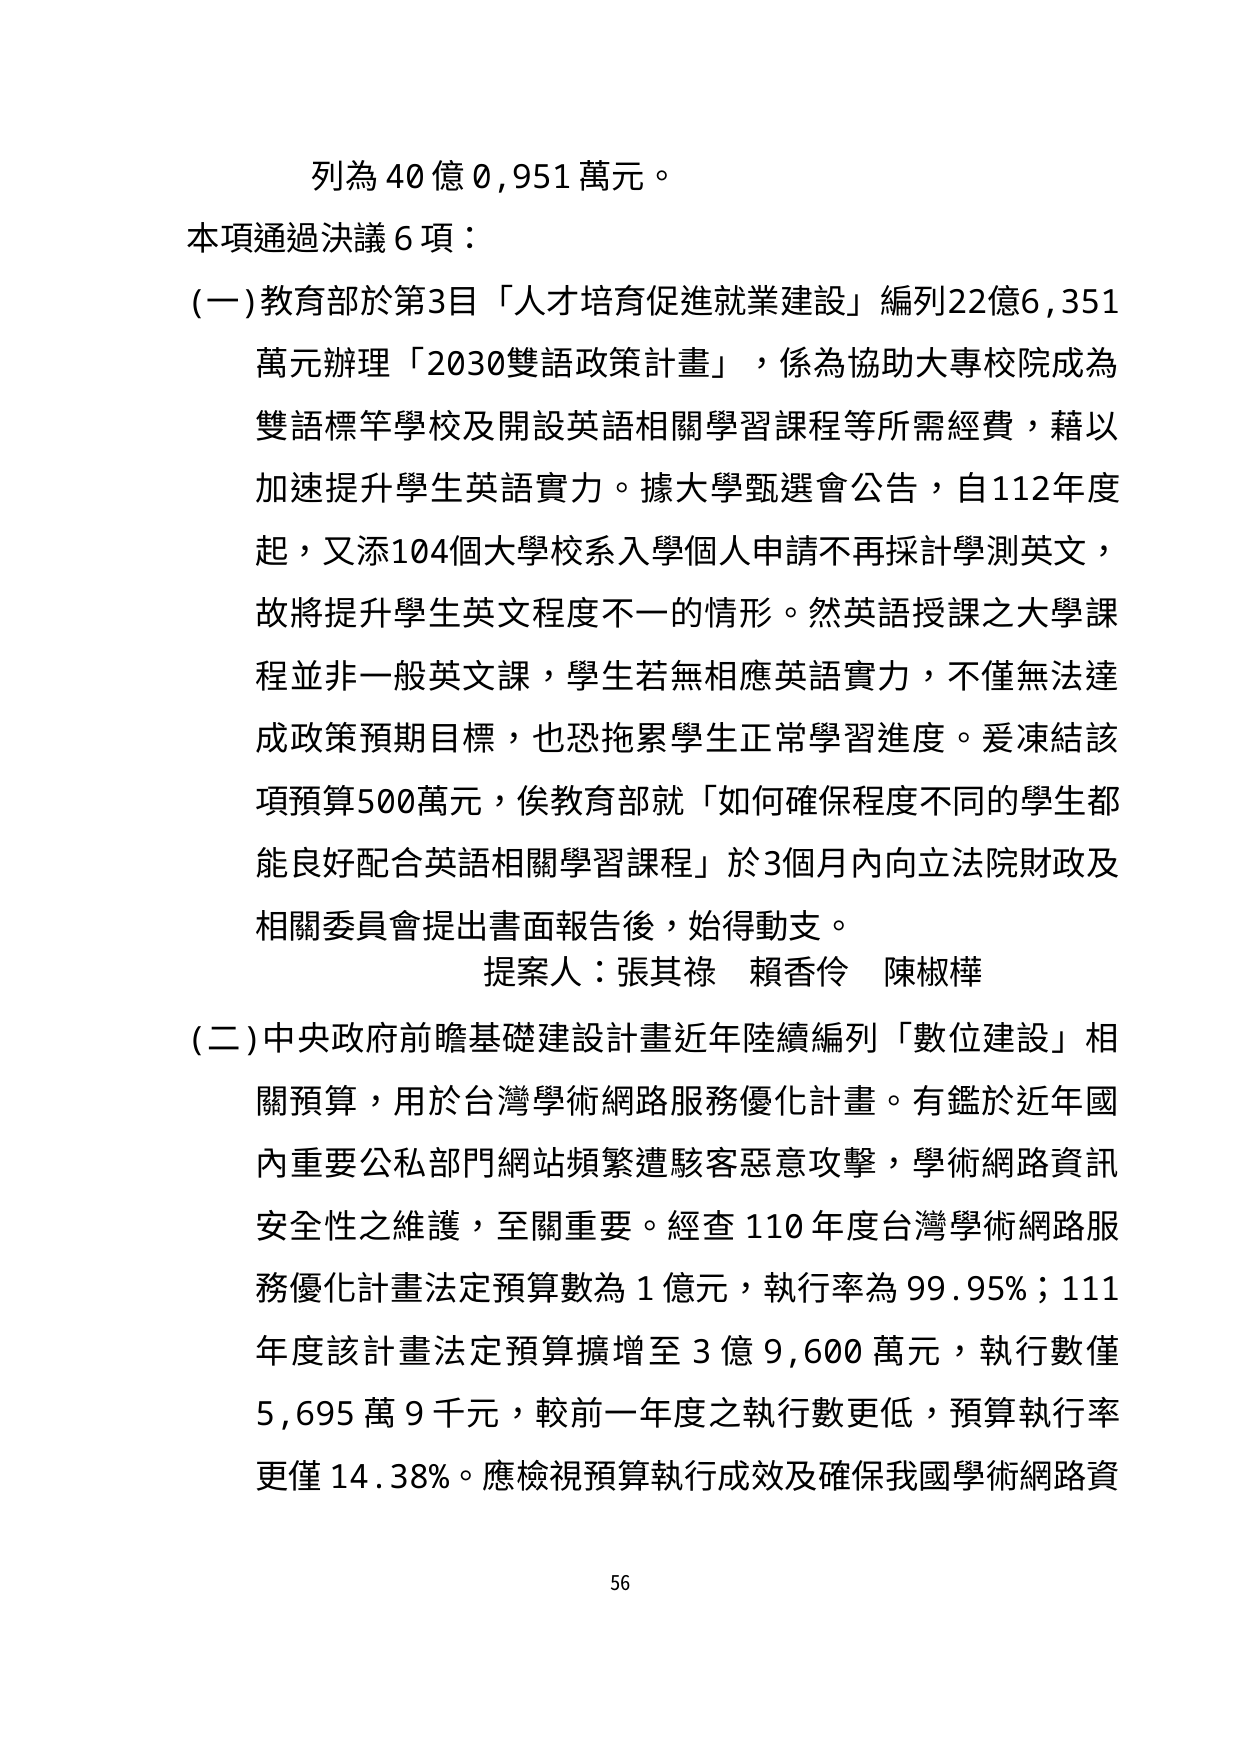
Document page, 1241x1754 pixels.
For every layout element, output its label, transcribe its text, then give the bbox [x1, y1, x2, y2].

text 本項通過決議6項： [187, 194, 1120, 257]
text 列為40億0,951萬元。 [187, 132, 1120, 194]
text (二)中央政府前瞻基礎建設計畫近年陸續編列「數位建設」相關預算，用於台灣學術網路服務優化計畫。有鑑於近年國內重要公私部門網站頻繁遭駭客惡意攻擊，學術網路資訊安全性之維護，至關重要。經查110年度台灣學術網路服務優化計畫法定預算數為1億元，執行率為99.95%；111年度該計畫法定預算擴增至3億9,600萬元，執行數僅5,695萬9千元，較前一年度之執行數更低，預算執行率更僅14.38%。應檢視預算執行成效及確保我國學術網路資 [187, 994, 1120, 1494]
text 提案人：張其祿 賴香伶 陳椒樺 [483, 944, 1120, 994]
text (一)教育部於第3目「人才培育促進就業建設」編列22億6,351萬元辦理「2030雙語政策計畫」，係為協助大專校院成為雙語標竿學校及開設英語相關學習課程等所需經費，藉以加速提升學生英語實力。據大學甄選會公告，自112年度起，又添104個大學校系入學個人申請不再採計學測英文，故將提升學生英文程度不一的情形。然英語授課之大學課程並非一般英文課，學生若無相應英語實力，不僅無法達成政策預期目標，也恐拖累學生正常學習進度。爰凍結該項預算500萬元，俟教育部就「如何確保程度不同的學生都能良好配合英語相關學習課程」於3個月內向立法院財政及相關委員會提出書面報告後，始得動支。 [187, 257, 1120, 944]
